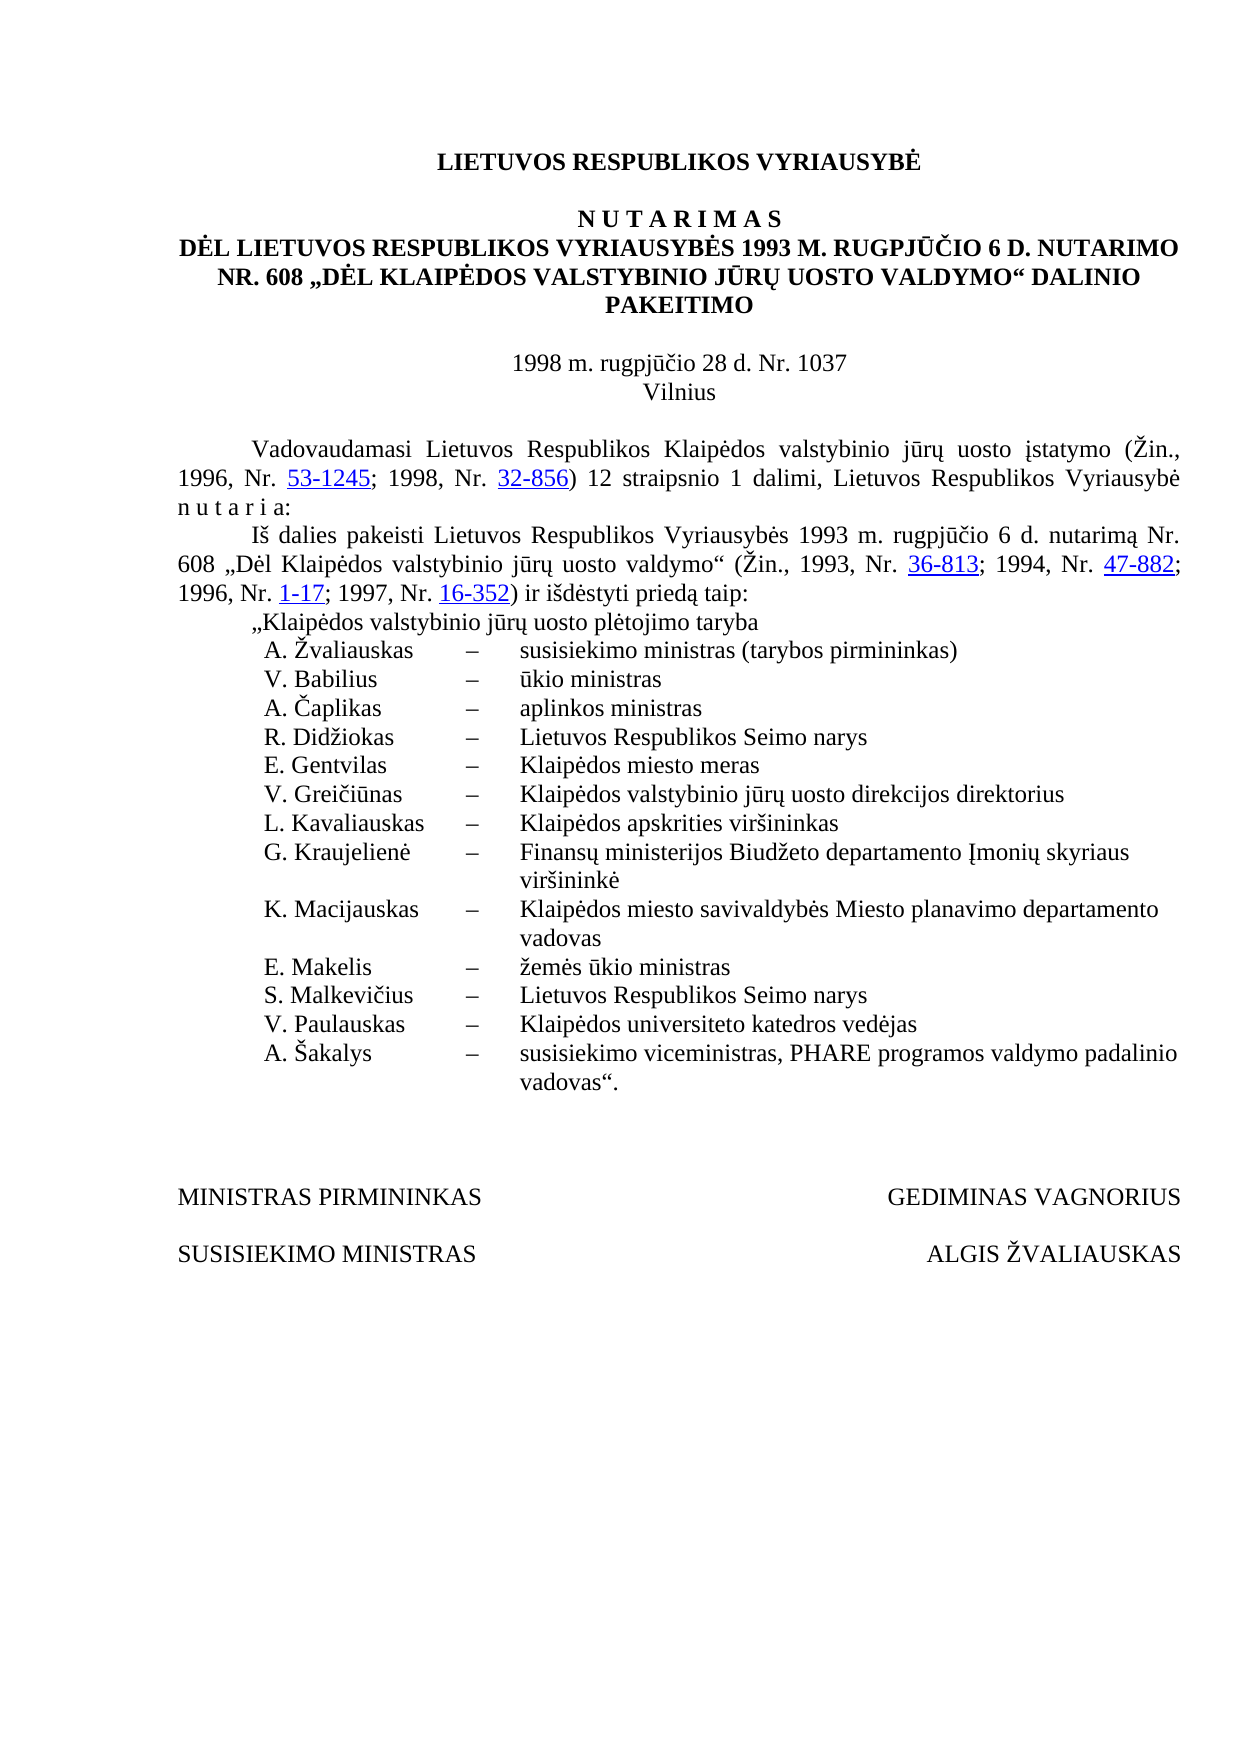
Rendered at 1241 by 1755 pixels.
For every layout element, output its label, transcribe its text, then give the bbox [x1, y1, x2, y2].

text LIETUVOS RESPUBLIKOS VYRIAUSYBĖ [177, 147, 1181, 176]
table_cell – [448, 751, 508, 779]
text 1998 m. rugpjūčio 28 d. Nr. 1037 [177, 348, 1181, 377]
table_cell Klaipėdos valstybinio jūrų uosto direkcijos direktorius [508, 779, 1204, 808]
table_cell L. Kavaliauskas [177, 808, 448, 837]
text DĖL LIETUVOS RESPUBLIKOS VYRIAUSYBĖS 1993 M. RUGPJŪČIO 6 D. NUTARIMO NR. 608 „DĖL KLAIPĖDOS VALSTYBINIO JŪRŲ UOSTO VALDYMO“ DALINIO PAKEITIMO [177, 233, 1181, 319]
table_cell A. Čaplikas [177, 693, 448, 722]
table_cell ūkio ministras [508, 664, 1204, 693]
table_cell Klaipėdos miesto savivaldybės Miesto planavimo departamento vadovas [508, 894, 1204, 952]
table_header A. Žvaliauskas [177, 636, 448, 664]
table_cell R. Didžiokas [177, 722, 448, 751]
table_cell V. Greičiūnas [177, 779, 448, 808]
table_cell – [448, 1038, 508, 1096]
text SUSISIEKIMO MINISTRAS ALGIS ŽVALIAUSKAS [177, 1239, 1181, 1268]
table_cell Klaipėdos apskrities viršininkas [508, 808, 1204, 837]
table_cell K. Macijauskas [177, 894, 448, 952]
table_cell – [448, 894, 508, 952]
table_cell aplinkos ministras [508, 693, 1204, 722]
table_header – [448, 636, 508, 664]
table_cell E. Makelis [177, 952, 448, 981]
text „Klaipėdos valstybinio jūrų uosto plėtojimo taryba [177, 607, 1181, 636]
table_cell – [448, 664, 508, 693]
table_cell Lietuvos Respublikos Seimo narys [508, 981, 1204, 1009]
table_cell – [448, 981, 508, 1009]
table_cell – [448, 808, 508, 837]
table_cell V. Paulauskas [177, 1009, 448, 1038]
table_cell Finansų ministerijos Biudžeto departamento Įmonių skyriaus viršininkė [508, 837, 1204, 894]
table_cell Klaipėdos universiteto katedros vedėjas [508, 1009, 1204, 1038]
table_header susisiekimo ministras (tarybos pirmininkas) [508, 636, 1204, 664]
table_cell žemės ūkio ministras [508, 952, 1204, 981]
text N U T A R I M A S [177, 204, 1181, 233]
text MINISTRAS PIRMININKAS GEDIMINAS VAGNORIUS [177, 1182, 1181, 1211]
table_cell – [448, 693, 508, 722]
table_cell susisiekimo viceministras, PHARE programos valdymo padalinio vadovas“. [508, 1038, 1204, 1096]
table_cell A. Šakalys [177, 1038, 448, 1096]
table_cell V. Babilius [177, 664, 448, 693]
table_cell – [448, 952, 508, 981]
table_cell – [448, 1009, 508, 1038]
table_cell – [448, 779, 508, 808]
table_cell E. Gentvilas [177, 751, 448, 779]
text Vadovaudamasi Lietuvos Respublikos Klaipėdos valstybinio jūrų uosto įstatymo (Žin., 1996, Nr. 53-1245; 1998, Nr. 32-856) 12 straipsnio 1 dalimi, Lietuvos Respublikos Vyriausybė nutaria: [177, 434, 1181, 521]
text Vilnius [177, 377, 1181, 406]
table_cell – [448, 837, 508, 894]
table_cell S. Malkevičius [177, 981, 448, 1009]
table_cell – [448, 722, 508, 751]
table_cell Klaipėdos miesto meras [508, 751, 1204, 779]
text Iš dalies pakeisti Lietuvos Respublikos Vyriausybės 1993 m. rugpjūčio 6 d. nutarimą Nr. 608 „Dėl Klaipėdos valstybinio jūrų uosto valdymo“ (Žin., 1993, Nr. 36-813; 1994, Nr. 47-882; 1996, Nr. 1-17; 1997, Nr. 16-352) ir išdėstyti priedą taip: [177, 521, 1181, 607]
table_cell Lietuvos Respublikos Seimo narys [508, 722, 1204, 751]
table_cell G. Kraujelienė [177, 837, 448, 894]
